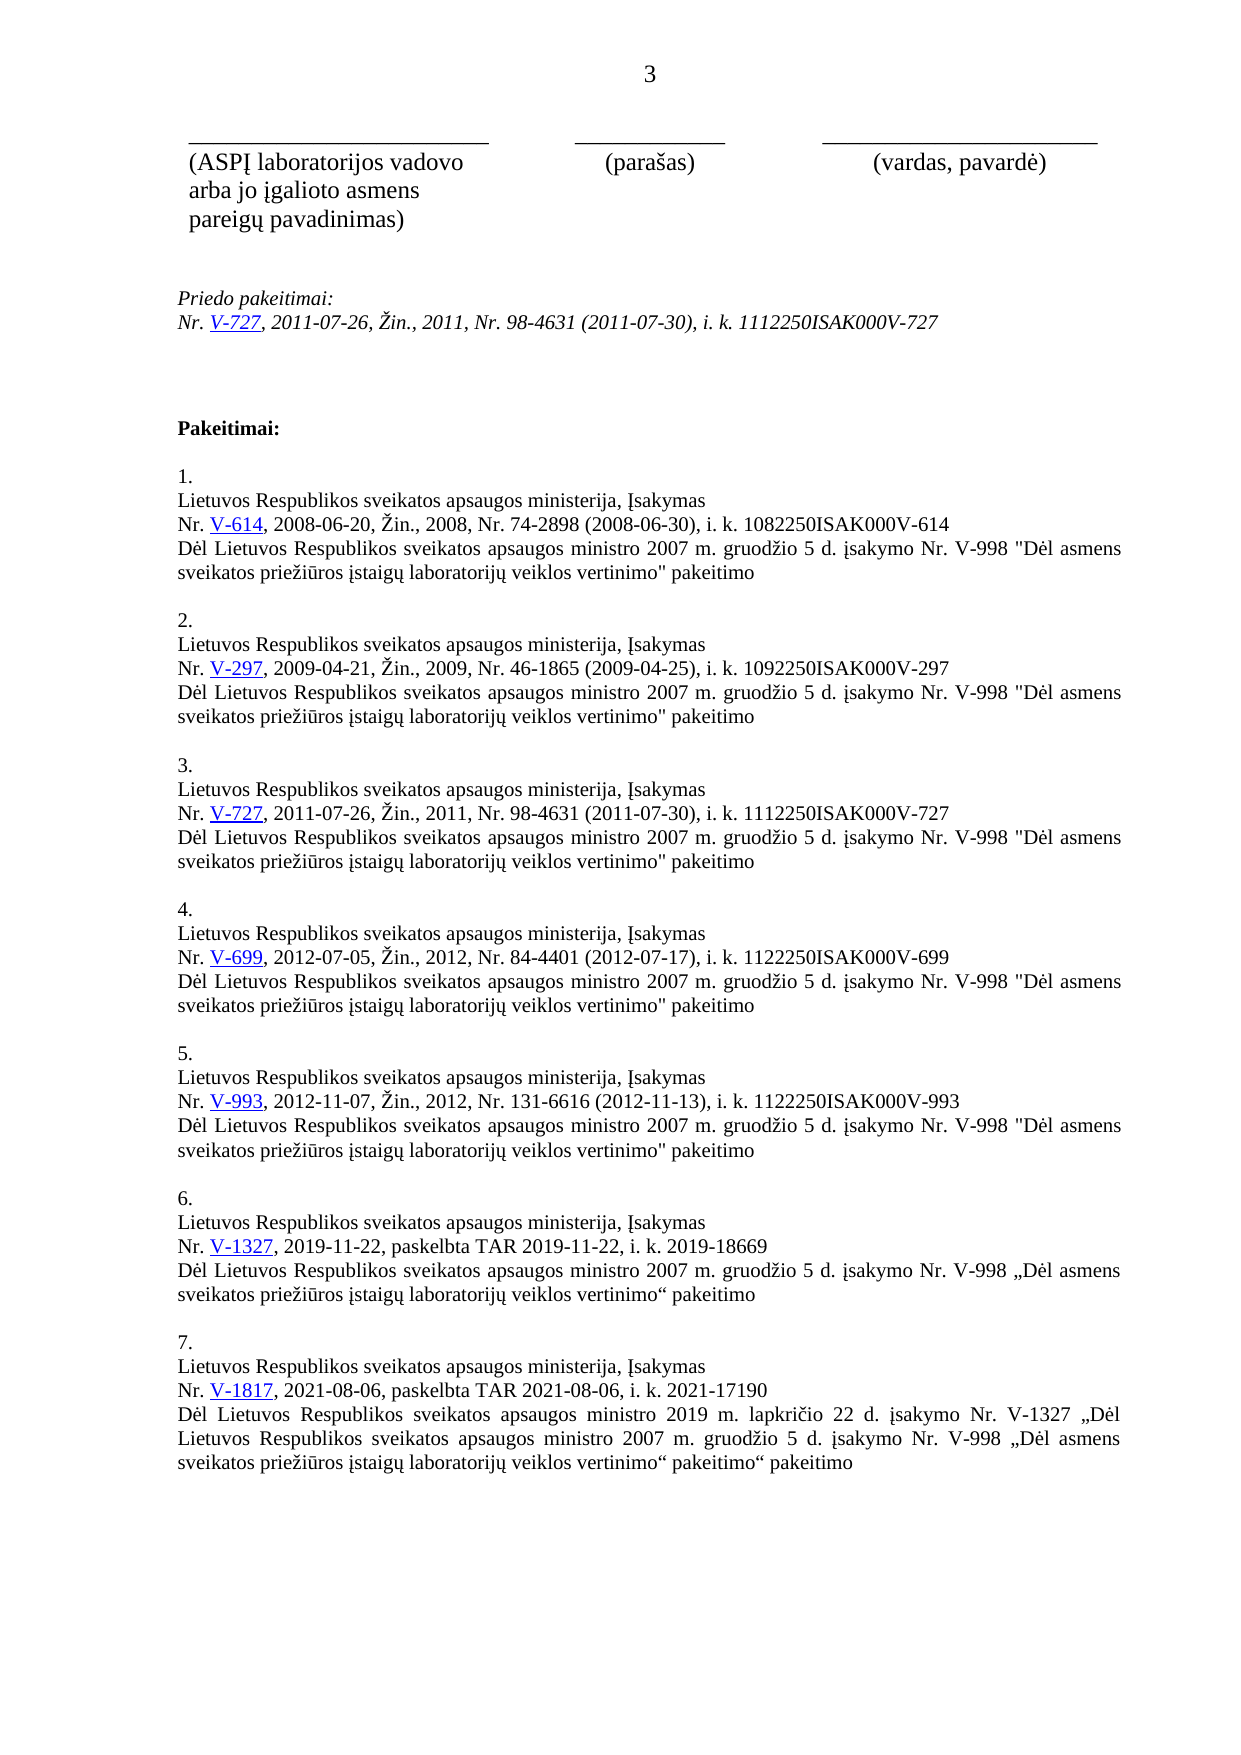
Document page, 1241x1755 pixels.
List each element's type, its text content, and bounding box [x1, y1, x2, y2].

text 4. [177, 897, 1122, 921]
text Nr. V-727, 2011-07-26, Žin., 2011, Nr. 98-4631 (2011-07-30), i. k. 1112250ISAK000V-727 [177, 310, 1122, 334]
text Lietuvos Respublikos sveikatos apsaugos ministerija, Įsakymas [177, 921, 1122, 945]
text Lietuvos Respublikos sveikatos apsaugos ministerija, Įsakymas [177, 1065, 1122, 1089]
text 2. [177, 608, 1122, 632]
text 5. [177, 1041, 1122, 1065]
text Priedo pakeitimai: [177, 286, 1122, 310]
text Nr. V-297, 2009-04-21, Žin., 2009, Nr. 46-1865 (2009-04-25), i. k. 1092250ISAK000V-297 [177, 656, 1122, 680]
text Lietuvos Respublikos sveikatos apsaugos ministerija, Įsakymas [177, 488, 1122, 512]
text Lietuvos Respublikos sveikatos apsaugos ministerija, Įsakymas [177, 1354, 1122, 1378]
text Lietuvos Respublikos sveikatos apsaugos ministerija, Įsakymas [177, 777, 1122, 801]
table_header ________________________ (ASPĮ laboratorijos vadovo arba jo įgalioto asmens pareigų pavadinimas) [177, 118, 502, 233]
table_header ____________ (parašas) [502, 118, 797, 233]
table_header ______________________ (vardas, pavardė) [798, 118, 1122, 233]
text 3. [177, 752, 1122, 777]
text Dėl Lietuvos Respublikos sveikatos apsaugos ministro 2019 m. lapkričio 22 d. įsakymo Nr. V-1327 „Dėl Lietuvos Respublikos sveikatos apsaugos ministro 2007 m. gruodžio 5 d. įsakymo Nr. V-998 „Dėl asmens sveikatos priežiūros įstaigų laboratorijų veiklos vertinimo“ pakeitimo“ pakeitimo [177, 1402, 1122, 1474]
text Nr. V-727, 2011-07-26, Žin., 2011, Nr. 98-4631 (2011-07-30), i. k. 1112250ISAK000V-727 [177, 801, 1122, 825]
text 1. [177, 464, 1122, 488]
text Dėl Lietuvos Respublikos sveikatos apsaugos ministro 2007 m. gruodžio 5 d. įsakymo Nr. V-998 "Dėl asmens sveikatos priežiūros įstaigų laboratorijų veiklos vertinimo" pakeitimo [177, 536, 1122, 584]
text Dėl Lietuvos Respublikos sveikatos apsaugos ministro 2007 m. gruodžio 5 d. įsakymo Nr. V-998 „Dėl asmens sveikatos priežiūros įstaigų laboratorijų veiklos vertinimo“ pakeitimo [177, 1258, 1122, 1306]
text 6. [177, 1186, 1122, 1210]
text Nr. V-993, 2012-11-07, Žin., 2012, Nr. 131-6616 (2012-11-13), i. k. 1122250ISAK000V-993 [177, 1089, 1122, 1113]
text Nr. V-1817, 2021-08-06, paskelbta TAR 2021-08-06, i. k. 2021-17190 [177, 1378, 1122, 1402]
text Dėl Lietuvos Respublikos sveikatos apsaugos ministro 2007 m. gruodžio 5 d. įsakymo Nr. V-998 "Dėl asmens sveikatos priežiūros įstaigų laboratorijų veiklos vertinimo" pakeitimo [177, 825, 1122, 873]
text Pakeitimai: [177, 416, 1122, 440]
text Nr. V-699, 2012-07-05, Žin., 2012, Nr. 84-4401 (2012-07-17), i. k. 1122250ISAK000V-699 [177, 945, 1122, 969]
text Nr. V-614, 2008-06-20, Žin., 2008, Nr. 74-2898 (2008-06-30), i. k. 1082250ISAK000V-614 [177, 512, 1122, 536]
text Dėl Lietuvos Respublikos sveikatos apsaugos ministro 2007 m. gruodžio 5 d. įsakymo Nr. V-998 "Dėl asmens sveikatos priežiūros įstaigų laboratorijų veiklos vertinimo" pakeitimo [177, 680, 1122, 728]
text Lietuvos Respublikos sveikatos apsaugos ministerija, Įsakymas [177, 1210, 1122, 1234]
text Nr. V-1327, 2019-11-22, paskelbta TAR 2019-11-22, i. k. 2019-18669 [177, 1234, 1122, 1258]
text Dėl Lietuvos Respublikos sveikatos apsaugos ministro 2007 m. gruodžio 5 d. įsakymo Nr. V-998 "Dėl asmens sveikatos priežiūros įstaigų laboratorijų veiklos vertinimo" pakeitimo [177, 969, 1122, 1017]
text 7. [177, 1330, 1122, 1354]
text Dėl Lietuvos Respublikos sveikatos apsaugos ministro 2007 m. gruodžio 5 d. įsakymo Nr. V-998 "Dėl asmens sveikatos priežiūros įstaigų laboratorijų veiklos vertinimo" pakeitimo [177, 1113, 1122, 1162]
text Lietuvos Respublikos sveikatos apsaugos ministerija, Įsakymas [177, 632, 1122, 656]
